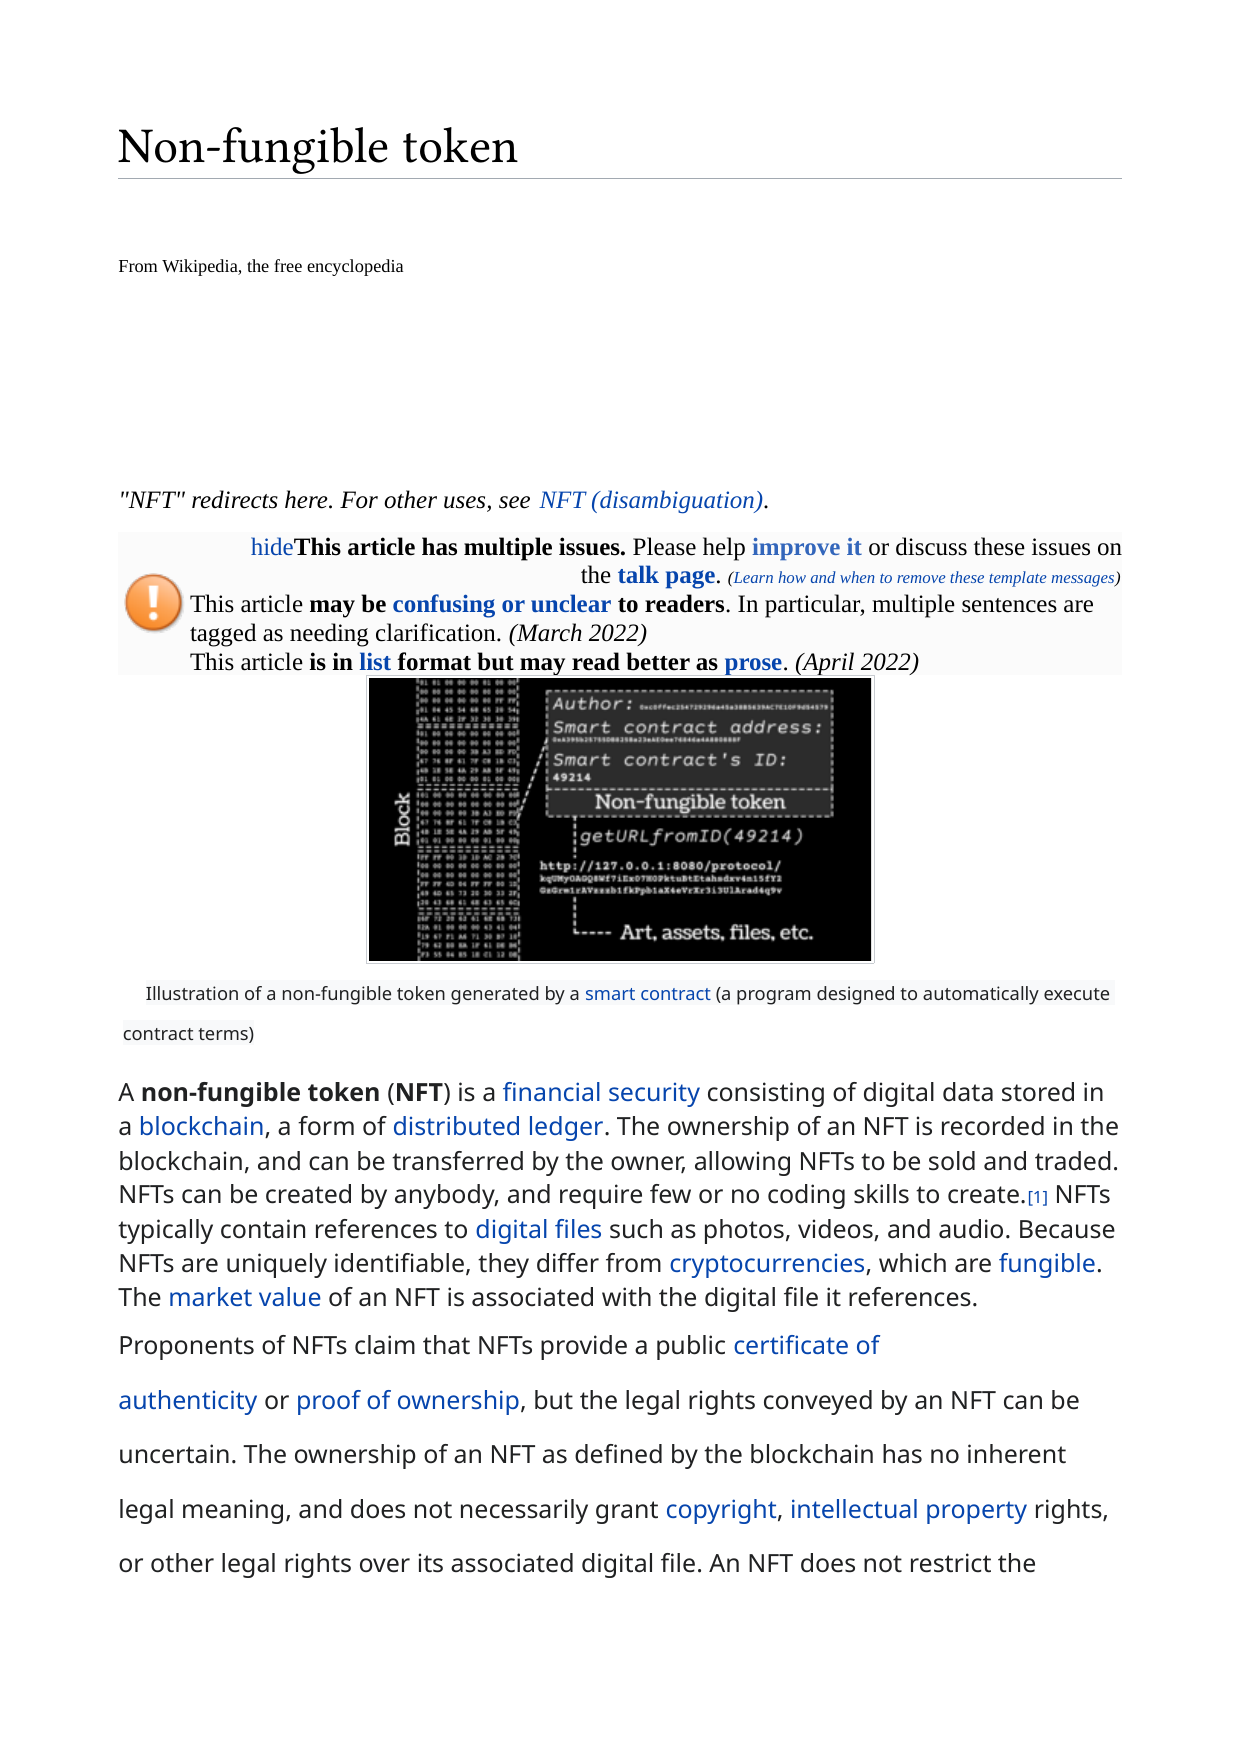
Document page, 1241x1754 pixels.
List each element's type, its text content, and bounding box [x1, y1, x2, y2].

table_header This article may be confusing or unclear to readers. In particular, multiple sentences are tagged as needing clarification. (March 2022) [190, 589, 1122, 647]
text "NFT" redirects here. For other uses, see NFT (disambiguation). [118, 486, 1122, 514]
text Proponents of NFTs claim that NFTs provide a public certificate of authenticity or proof of ownership, but the legal rights conveyed by an NFT can be uncertain. The ownership of an NFT as defined by the blockchain has no inherent legal meaning, and does not necessarily grant copyright, intellectual property rights, or other legal rights over its associated digital file. An NFT does not restrict the [118, 1328, 1122, 1580]
text Illustration of a non-fungible token generated by a smart contract (a program designed to automatically execute contract terms) [123, 980, 1122, 1045]
table_header hideThis article has multiple issues. Please help improve it or discuss these issues on the talk page. (Learn how and when to remove these template messages) [190, 532, 1122, 589]
subtitle Non-fungible token [118, 118, 1122, 178]
text A non-fungible token (NFT) is a financial security consisting of digital data stored in a blockchain, a form of distributed ledger. The ownership of an NFT is recorded in the blockchain, and can be transferred by the owner, allowing NFTs to be sold and traded. NFTs can be created by anybody, and require few or no coding skills to create.[1] NFTs typically contain references to digital files such as photos, videos, and audio. Because NFTs are uniquely identifiable, they differ from cryptocurrencies, which are fungible. The market value of an NFT is associated with the digital file it references. [118, 1075, 1122, 1313]
picture [123, 572, 185, 634]
text From Wikipedia, the free encyclopedia [118, 256, 1122, 277]
table_header This article is in list format but may read better as prose. (April 2022) [190, 647, 927, 675]
table_header [927, 647, 1122, 675]
table_header [118, 532, 190, 675]
picture [369, 678, 872, 961]
